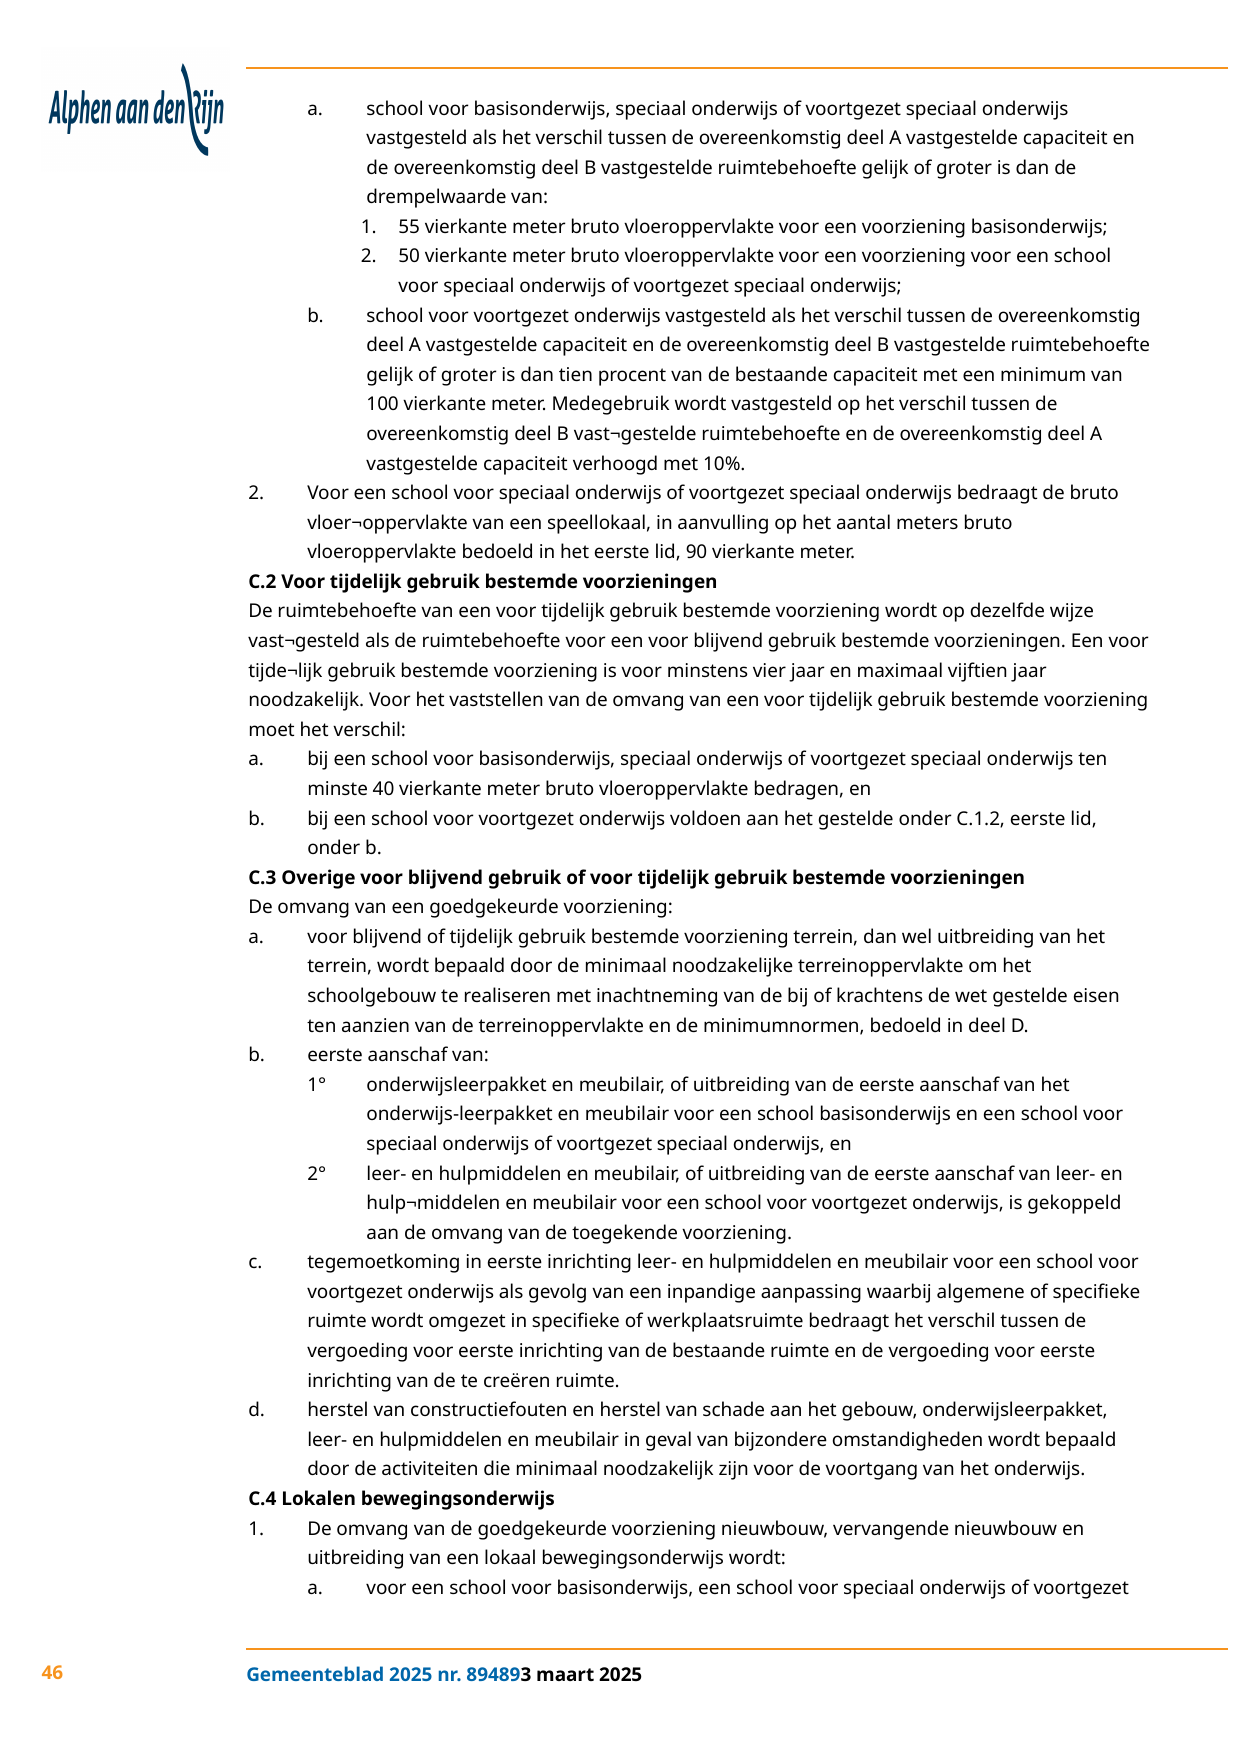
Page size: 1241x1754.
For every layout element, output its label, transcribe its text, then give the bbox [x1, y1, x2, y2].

list onderwijsleerpakket en meubilair, of uitbreiding van de eerste aanschaf van het onderwijs-leerpakket en meubilair voor een school basisonderwijs en een school voor speciaal onderwijs of voortgezet speciaal onderwijs, en [307, 1071, 1152, 1156]
list De omvang van de goedgekeurde voorziening nieuwbouw, vervangende nieuwbouw en uitbreiding van een lokaal bewegingsonderwijs wordt: [248, 1515, 1152, 1570]
list school voor basisonderwijs, speciaal onderwijs of voortgezet speciaal onderwijs vastgesteld als het verschil tussen de overeenkomstig deel A vastgestelde capaciteit en de overeenkomstig deel B vastgestelde ruimtebehoefte gelijk of groter is dan de drempelwaarde van: [307, 95, 1152, 209]
list Voor een school voor speciaal onderwijs of voortgezet speciaal onderwijs bedraagt de bruto vloer¬oppervlakte van een speellokaal, in aanvulling op het aantal meters bruto vloeroppervlakte bedoeld in het eerste lid, 90 vierkante meter. [248, 479, 1152, 564]
list leer- en hulpmiddelen en meubilair, of uitbreiding van de eerste aanschaf van leer- en hulp¬middelen en meubilair voor een school voor voortgezet onderwijs, is gekoppeld aan de omvang van de toegekende voorziening. [307, 1160, 1152, 1245]
list tegemoetkoming in eerste inrichting leer- en hulpmiddelen en meubilair voor een school voor voortgezet onderwijs als gevolg van een inpandige aanpassing waarbij algemene of specifieke ruimte wordt omgezet in specifieke of werkplaatsruimte bedraagt het verschil tussen de vergoeding voor eerste inrichting van de bestaande ruimte en de vergoeding voor eerste inrichting van de te creëren ruimte. [248, 1248, 1152, 1393]
list school voor voortgezet onderwijs vastgesteld als het verschil tussen de overeenkomstig deel A vastgestelde capaciteit en de overeenkomstig deel B vastgestelde ruimtebehoefte gelijk of groter is dan tien procent van de bestaande capaciteit met een minimum van 100 vierkante meter. Medegebruik wordt vastgesteld op het verschil tussen de overeenkomstig deel B vast¬gestelde ruimtebehoefte en de overeenkomstig deel A vastgestelde capaciteit verhoogd met 10%. [307, 302, 1152, 476]
picture [41, 47, 231, 172]
list 50 vierkante meter bruto vloeroppervlakte voor een voorziening voor een school voor speciaal onderwijs of voortgezet speciaal onderwijs; [361, 243, 1152, 298]
list voor een school voor basisonderwijs, een school voor speciaal onderwijs of voortgezet [307, 1574, 1152, 1600]
text De omvang van een goedgekeurde voorziening: [248, 893, 1152, 919]
text C.2 Voor tijdelijk gebruik bestemde voorzieningen [248, 568, 1152, 594]
list bij een school voor basisonderwijs, speciaal onderwijs of voortgezet speciaal onderwijs ten minste 40 vierkante meter bruto vloeroppervlakte bedragen, en [248, 746, 1152, 801]
list 55 vierkante meter bruto vloeroppervlakte voor een voorziening basisonderwijs; [361, 213, 1152, 239]
list voor blijvend of tijdelijk gebruik bestemde voorziening terrein, dan wel uitbreiding van het terrein, wordt bepaald door de minimaal noodzakelijke terreinoppervlakte om het schoolgebouw te realiseren met inachtneming van de bij of krachtens de wet gestelde eisen ten aanzien van de terreinoppervlakte en de minimumnormen, bedoeld in deel D. [248, 923, 1152, 1038]
text C.4 Lokalen bewegingsonderwijs [248, 1485, 1152, 1511]
list bij een school voor voortgezet onderwijs voldoen aan het gestelde onder C.1.2, eerste lid, onder b. [248, 805, 1152, 860]
list herstel van constructiefouten en herstel van schade aan het gebouw, onderwijsleerpakket, leer- en hulpmiddelen en meubilair in geval van bijzondere omstandigheden wordt bepaald door de activiteiten die minimaal noodzakelijk zijn voor de voortgang van het onderwijs. [248, 1396, 1152, 1481]
text De ruimtebehoefte van een voor tijdelijk gebruik bestemde voorziening wordt op dezelfde wijze vast¬gesteld als de ruimtebehoefte voor een voor blijvend gebruik bestemde voorzieningen. Een voor tijde¬lijk gebruik bestemde voorziening is voor minstens vier jaar en maximaal vijftien jaar noodzakelijk. Voor het vaststellen van de omvang van een voor tijdelijk gebruik bestemde voorziening moet het verschil: [248, 598, 1152, 742]
text C.3 Overige voor blijvend gebruik of voor tijdelijk gebruik bestemde voorzieningen [248, 864, 1152, 890]
list eerste aanschaf van: [248, 1041, 1152, 1067]
